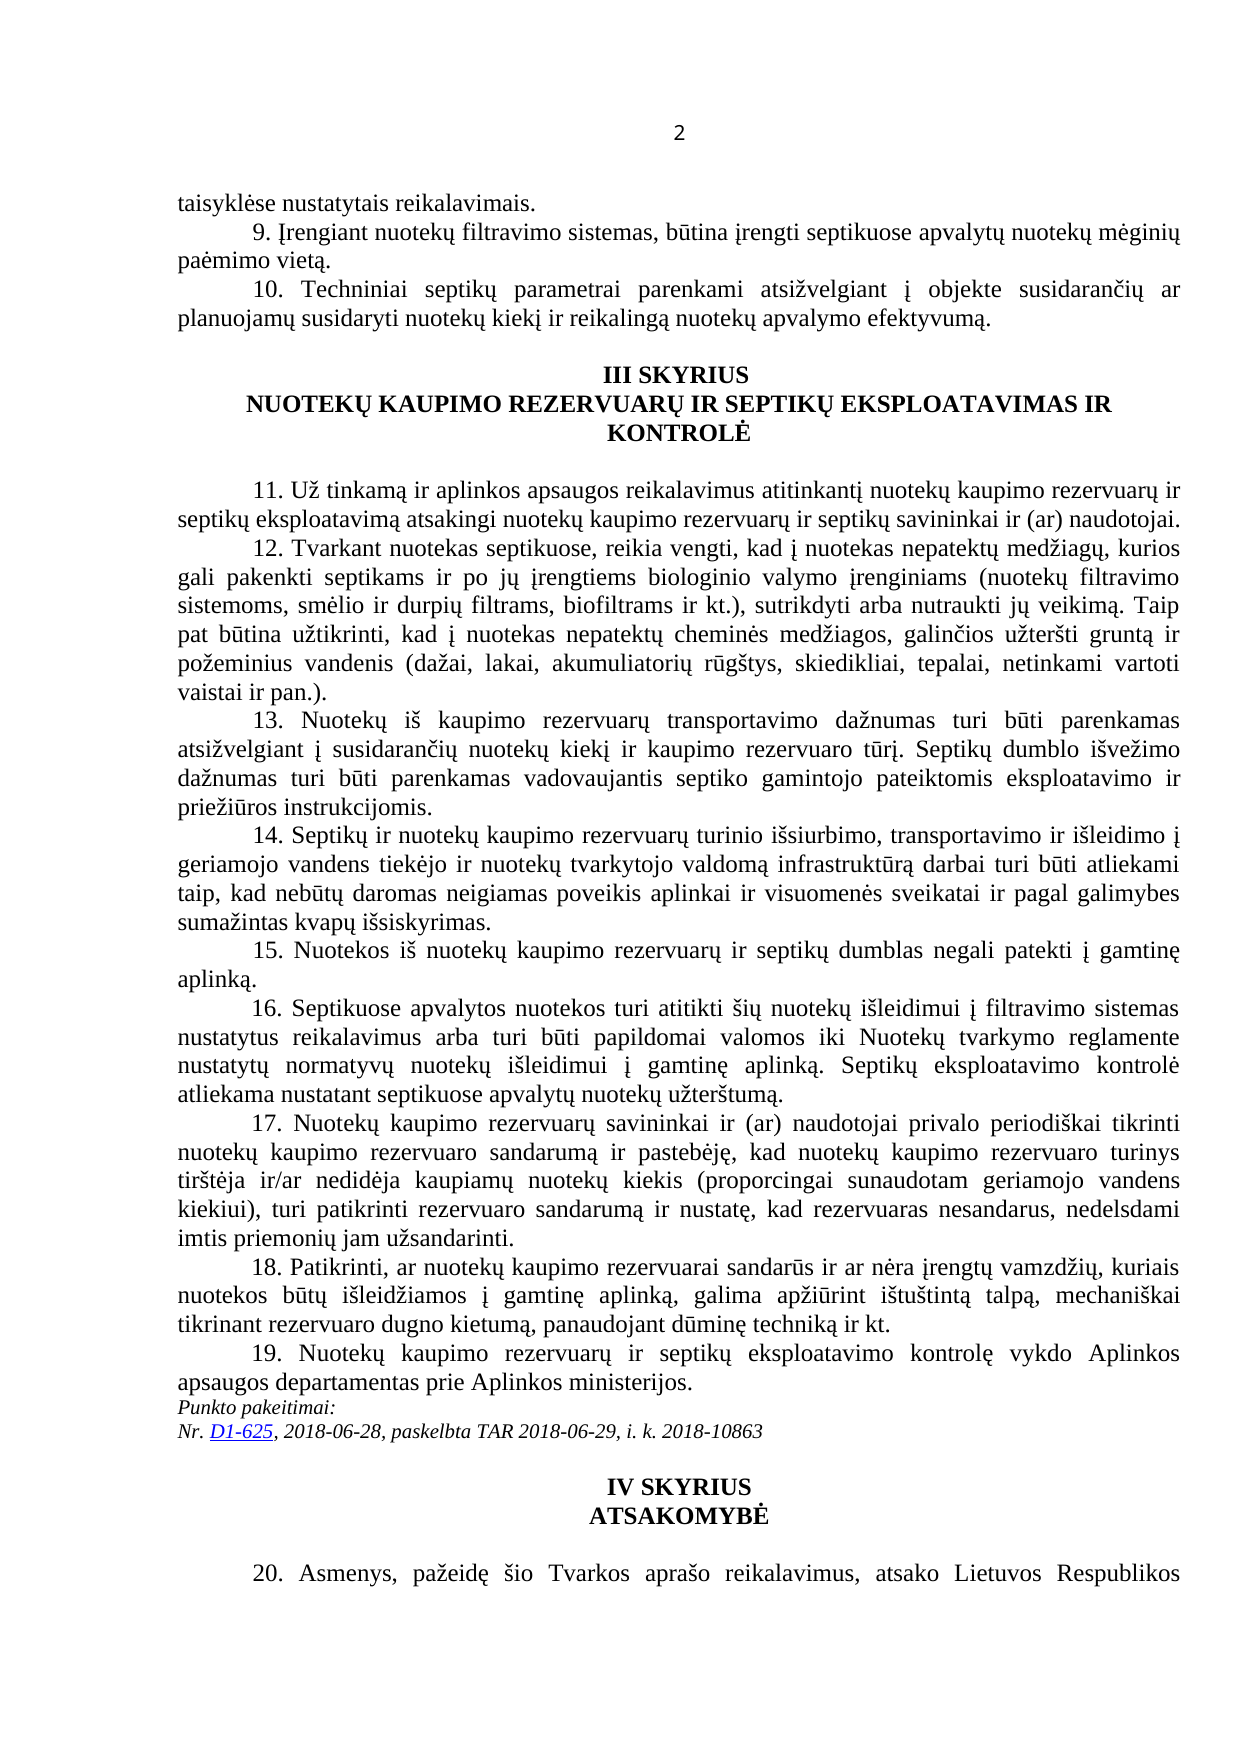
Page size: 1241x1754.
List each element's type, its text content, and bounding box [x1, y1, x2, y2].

text IV SKYRIUS [177, 1472, 1181, 1501]
text 19. Nuotekų kaupimo rezervuarų ir septikų eksploatavimo kontrolę vykdo Aplinkos apsaugos departamentas prie Aplinkos ministerijos. [177, 1338, 1181, 1395]
text 11. Už tinkamą ir aplinkos apsaugos reikalavimus atitinkantį nuotekų kaupimo rezervuarų ir septikų eksploatavimą atsakingi nuotekų kaupimo rezervuarų ir septikų savininkai ir (ar) naudotojai. [177, 475, 1181, 533]
text ATSAKOMYBĖ [177, 1501, 1181, 1530]
text 12. Tvarkant nuotekas septikuose, reikia vengti, kad į nuotekas nepatektų medžiagų, kurios gali pakenkti septikams ir po jų įrengtiems biologinio valymo įrenginiams (nuotekų filtravimo sistemoms, smėlio ir durpių filtrams, biofiltrams ir kt.), sutrikdyti arba nutraukti jų veikimą. Taip pat būtina užtikrinti, kad į nuotekas nepatektų cheminės medžiagos, galinčios užteršti gruntą ir požeminius vandenis (dažai, lakai, akumuliatorių rūgštys, skiedikliai, tepalai, netinkami vartoti vaistai ir pan.). [177, 533, 1181, 705]
text 18. Patikrinti, ar nuotekų kaupimo rezervuarai sandarūs ir ar nėra įrengtų vamzdžių, kuriais nuotekos būtų išleidžiamos į gamtinę aplinką, galima apžiūrint ištuštintą talpą, mechaniškai tikrinant rezervuaro dugno kietumą, panaudojant dūminę techniką ir kt. [177, 1252, 1181, 1338]
text 10. Techniniai septikų parametrai parenkami atsižvelgiant į objekte susidarančių ar planuojamų susidaryti nuotekų kiekį ir reikalingą nuotekų apvalymo efektyvumą. [177, 274, 1181, 332]
text taisyklėse nustatytais reikalavimais. [177, 188, 1181, 217]
text 17. Nuotekų kaupimo rezervuarų savininkai ir (ar) naudotojai privalo periodiškai tikrinti nuotekų kaupimo rezervuaro sandarumą ir pastebėję, kad nuotekų kaupimo rezervuaro turinys tirštėja ir/ar nedidėja kaupiamų nuotekų kiekis (proporcingai sunaudotam geriamojo vandens kiekiui), turi patikrinti rezervuaro sandarumą ir nustatę, kad rezervuaras nesandarus, nedelsdami imtis priemonių jam užsandarinti. [177, 1108, 1181, 1252]
text 14. Septikų ir nuotekų kaupimo rezervuarų turinio išsiurbimo, transportavimo ir išleidimo į geriamojo vandens tiekėjo ir nuotekų tvarkytojo valdomą infrastruktūrą darbai turi būti atliekami taip, kad nebūtų daromas neigiamas poveikis aplinkai ir visuomenės sveikatai ir pagal galimybes sumažintas kvapų išsiskyrimas. [177, 820, 1181, 935]
text III SKYRIUS [177, 360, 1181, 389]
text NUOTEKŲ KAUPIMO REZERVUARŲ IR SEPTIKŲ EKSPLOATAVIMAS IR [177, 389, 1181, 418]
text 13. Nuotekų iš kaupimo rezervuarų transportavimo dažnumas turi būti parenkamas atsižvelgiant į susidarančių nuotekų kiekį ir kaupimo rezervuaro tūrį. Septikų dumblo išvežimo dažnumas turi būti parenkamas vadovaujantis septiko gamintojo pateiktomis eksploatavimo ir priežiūros instrukcijomis. [177, 705, 1181, 820]
text 9. Įrengiant nuotekų filtravimo sistemas, būtina įrengti septikuose apvalytų nuotekų mėginių paėmimo vietą. [177, 217, 1181, 274]
text 20. Asmenys, pažeidę šio Tvarkos aprašo reikalavimus, atsako Lietuvos Respublikos [177, 1558, 1181, 1587]
text KONTROLĖ [177, 418, 1181, 447]
text Nr. D1-625, 2018-06-28, paskelbta TAR 2018-06-29, i. k. 2018-10863 [177, 1419, 1181, 1443]
text 15. Nuotekos iš nuotekų kaupimo rezervuarų ir septikų dumblas negali patekti į gamtinę aplinką. [177, 935, 1181, 993]
text 16. Septikuose apvalytos nuotekos turi atitikti šių nuotekų išleidimui į filtravimo sistemas nustatytus reikalavimus arba turi būti papildomai valomos iki Nuotekų tvarkymo reglamente nustatytų normatyvų nuotekų išleidimui į gamtinę aplinką. Septikų eksploatavimo kontrolė atliekama nustatant septikuose apvalytų nuotekų užterštumą. [177, 993, 1181, 1108]
text Punkto pakeitimai: [177, 1395, 1181, 1419]
